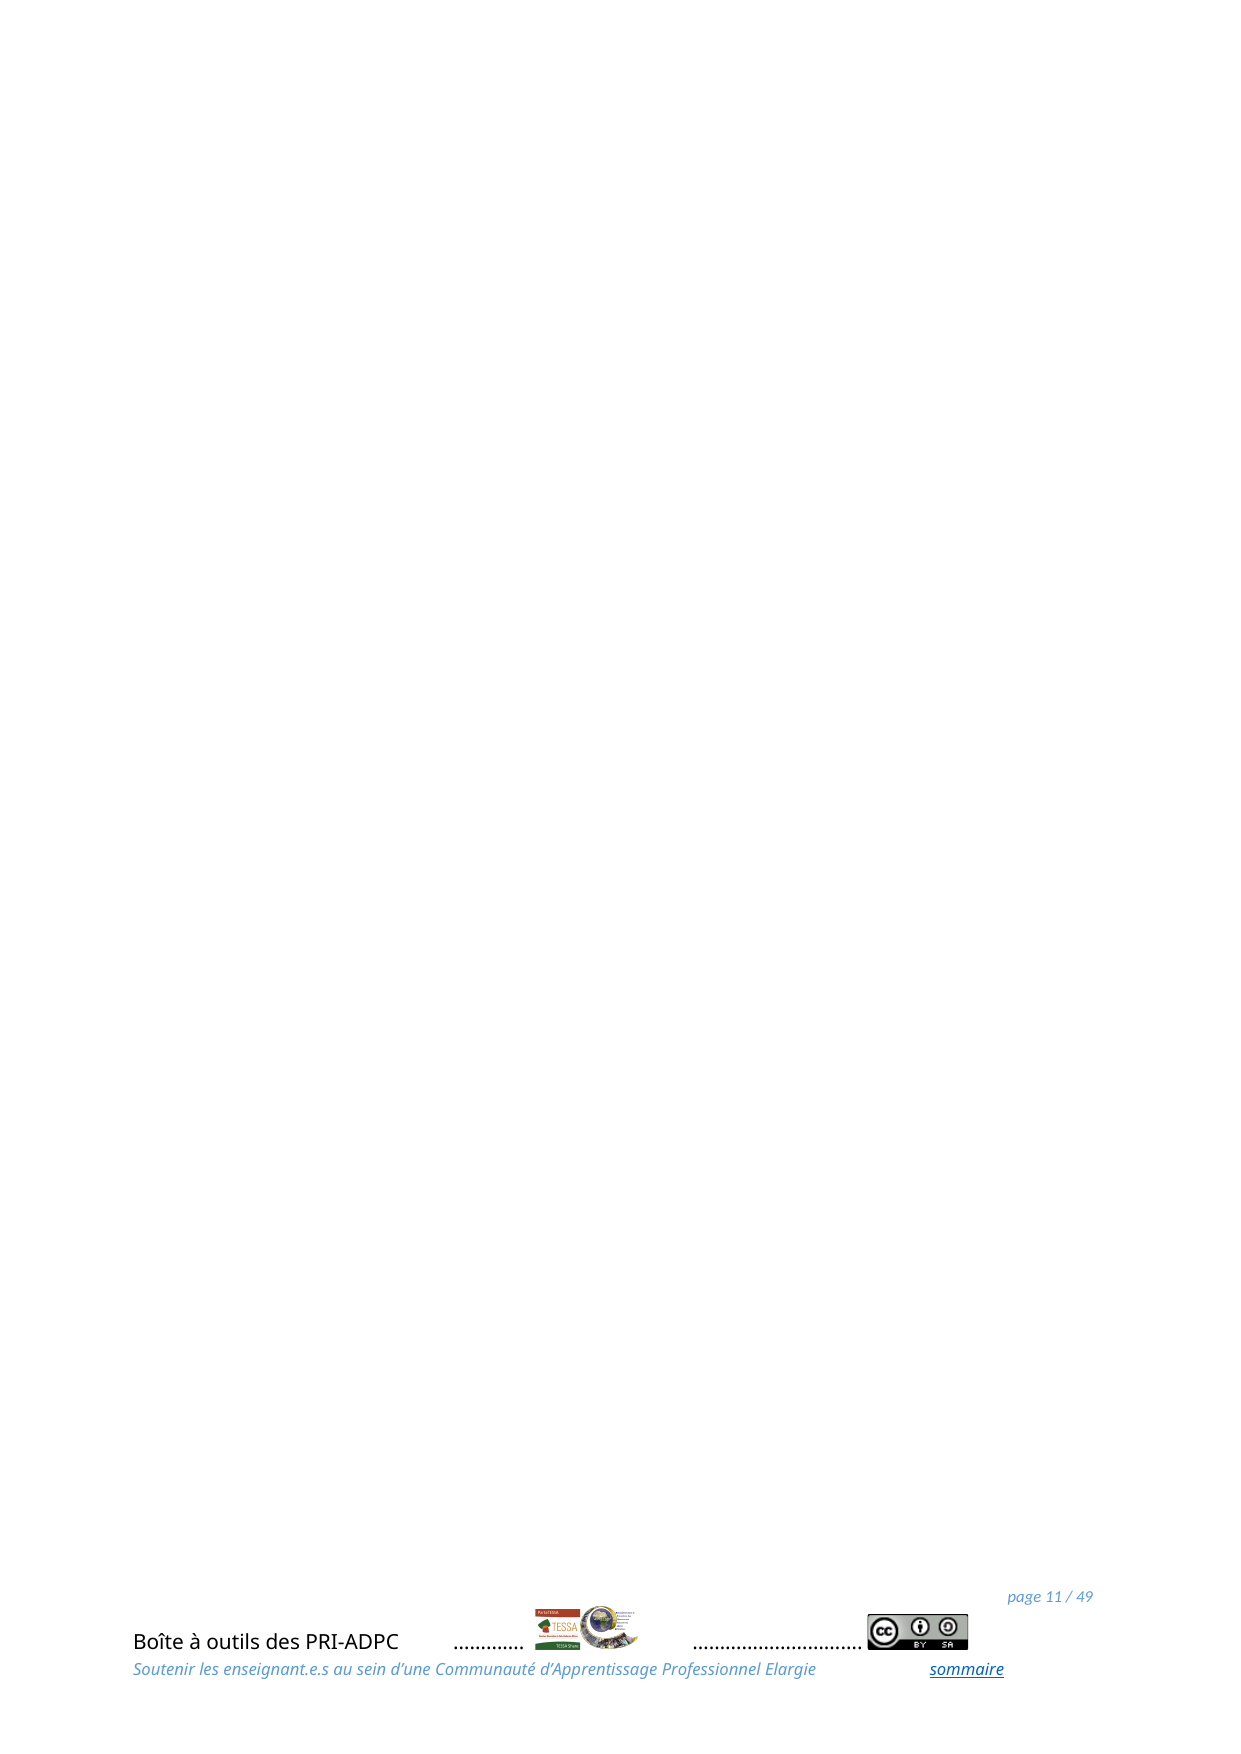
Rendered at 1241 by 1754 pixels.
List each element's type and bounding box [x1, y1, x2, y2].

picture [535, 1606, 638, 1650]
picture [867, 1614, 969, 1650]
